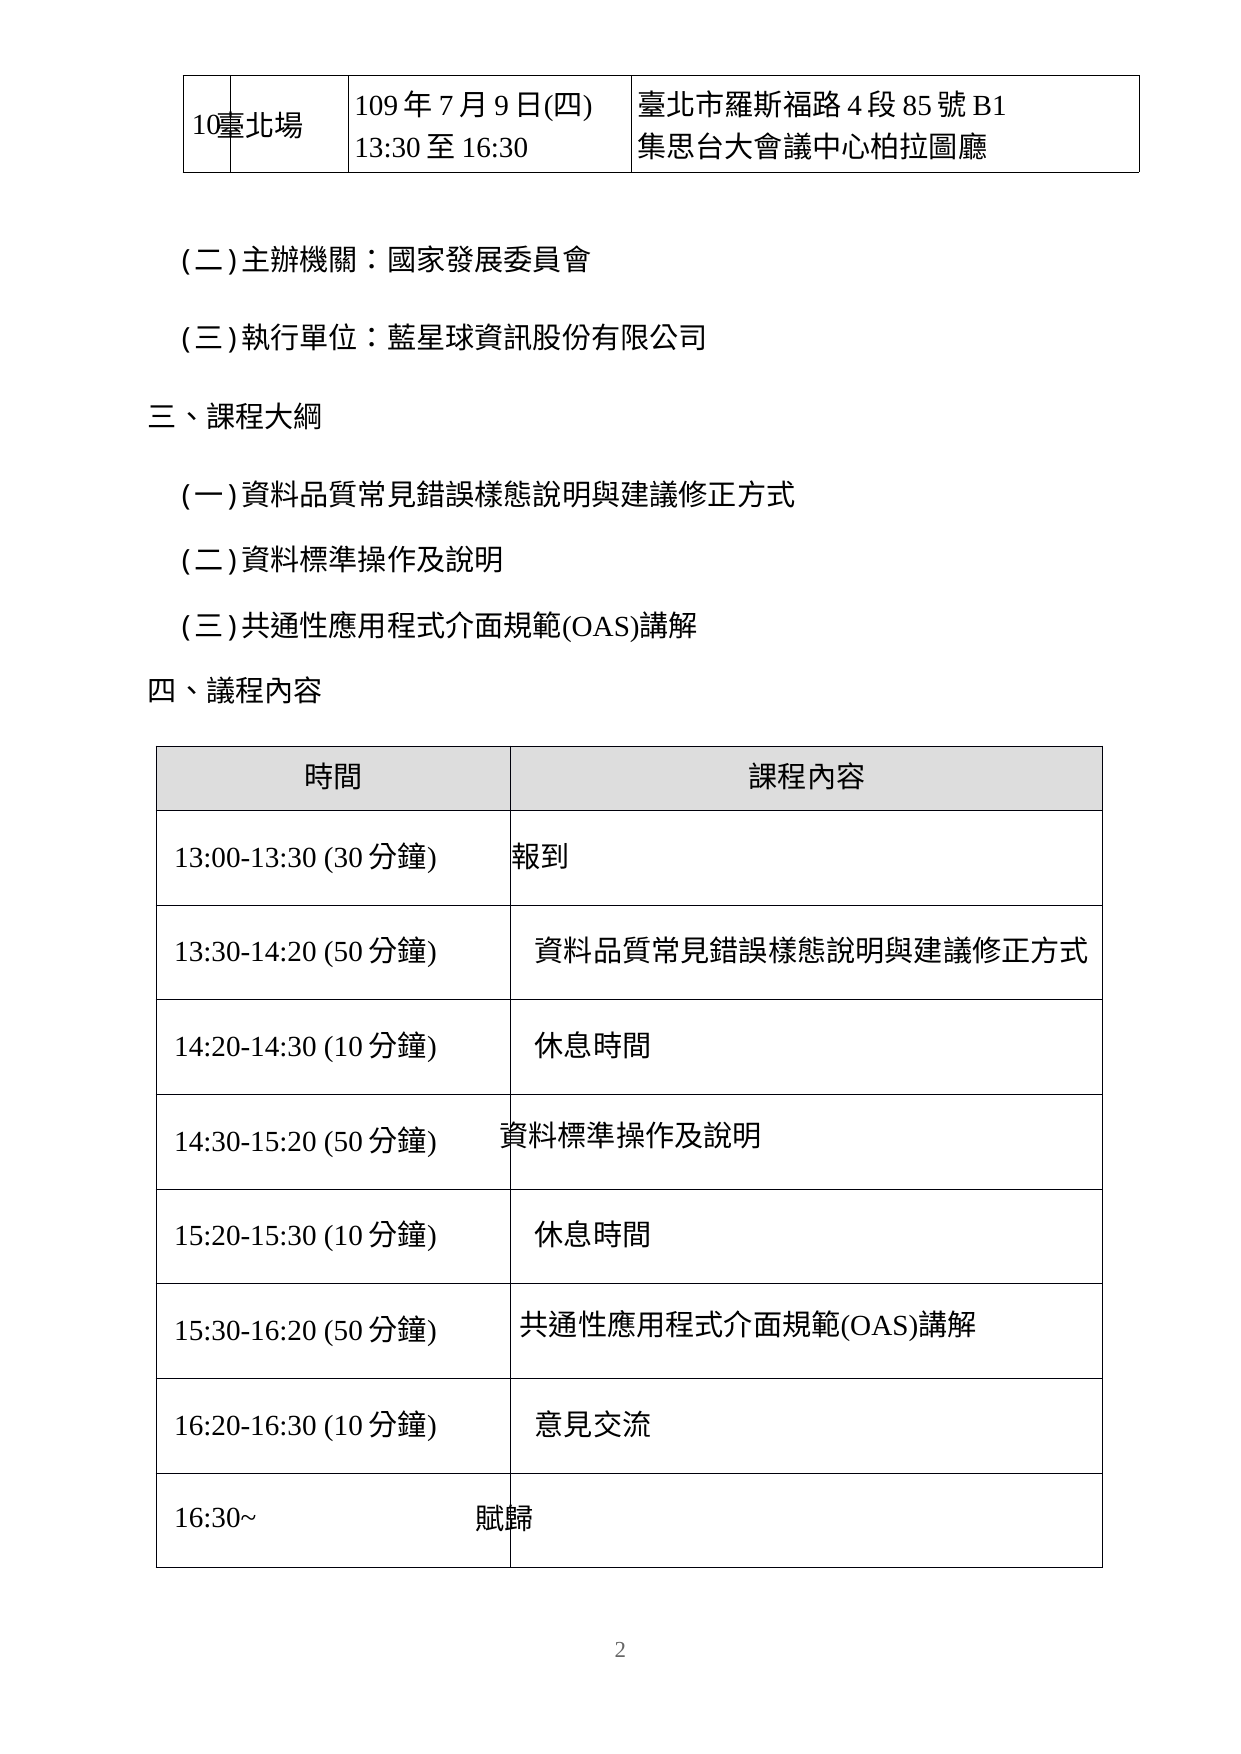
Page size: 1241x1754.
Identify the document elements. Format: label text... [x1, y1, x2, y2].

table_cell 13:30-14:20 (50分鐘) [157, 906, 510, 999]
table_cell 臺北場 [231, 76, 348, 172]
table_cell 15:30-16:20 (50分鐘) [157, 1284, 510, 1378]
table_cell 休息時間 [511, 1190, 1102, 1283]
table_cell 14:20-14:30 (10分鐘) [157, 1000, 510, 1094]
table_cell 共通性應用程式介面規範(OAS)講解 [511, 1284, 1102, 1378]
list 執行單位：藍星球資訊股份有限公司 [177, 315, 1093, 357]
table_cell 休息時間 [511, 1000, 1102, 1094]
list 課程大綱 [148, 393, 1093, 436]
list 議程內容 [148, 667, 1093, 710]
table_cell 16:20-16:30 (10分鐘) [157, 1379, 510, 1473]
table_cell 13:00-13:30 (30分鐘) [157, 811, 510, 904]
list 資料標準操作及說明 [177, 537, 1093, 579]
table_cell 報到 [511, 811, 1102, 904]
table_cell 臺北市羅斯福路4段85號B1 集思台大會議中心柏拉圖廳 [632, 76, 1139, 172]
table_cell 15:20-15:30 (10分鐘) [157, 1190, 510, 1283]
table_header 課程內容 [511, 747, 1102, 810]
list 資料品質常見錯誤樣態說明與建議修正方式 [177, 471, 1093, 514]
table_cell 資料標準操作及說明 [511, 1095, 1102, 1188]
table_cell 109年7月9日(四) 13:30至16:30 [349, 76, 631, 172]
table_cell 10 [184, 76, 230, 172]
table_cell 意見交流 [511, 1379, 1102, 1473]
table_cell 14:30-15:20 (50分鐘) [157, 1095, 510, 1188]
table_header 時間 [157, 747, 510, 810]
table_cell 資料品質常見錯誤樣態說明與建議修正方式 [511, 906, 1102, 999]
list 主辦機關：國家發展委員會 [177, 237, 1093, 279]
table_cell 16:30~ [157, 1474, 510, 1567]
table_cell 賦歸 [511, 1474, 1102, 1567]
list 共通性應用程式介面規範(OAS)講解 [177, 602, 1093, 644]
